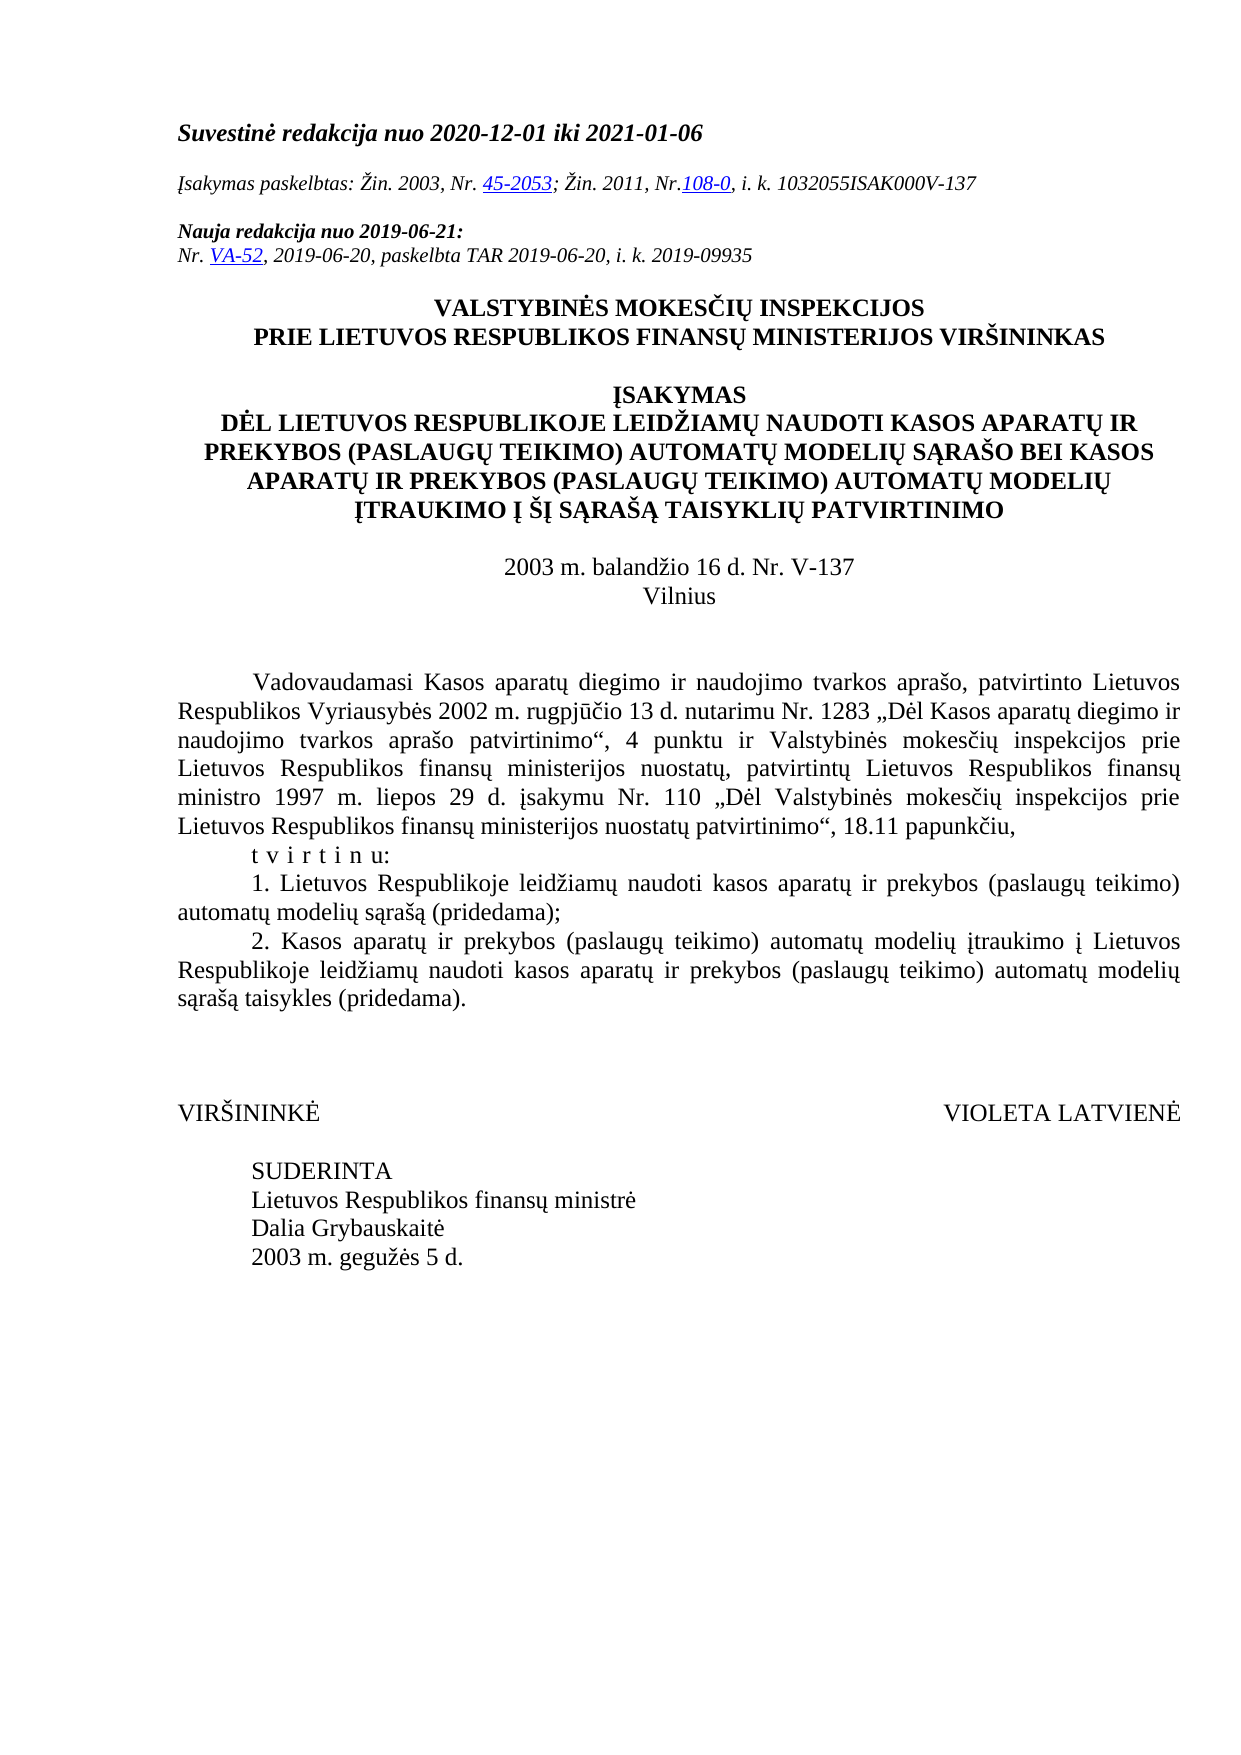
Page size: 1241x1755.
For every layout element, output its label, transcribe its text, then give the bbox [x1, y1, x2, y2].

text PRIE LIETUVOS RESPUBLIKOS FINANSŲ MINISTERIJOS VIRŠININKAS [177, 322, 1181, 351]
text SUDERINTA [177, 1156, 1181, 1185]
text Dalia Grybauskaitė [177, 1213, 1181, 1242]
text Vadovaudamasi Kasos aparatų diegimo ir naudojimo tvarkos aprašo, patvirtinto Lietuvos Respublikos Vyriausybės 2002 m. rugpjūčio 13 d. nutarimu Nr. 1283 „Dėl Kasos aparatų diegimo ir naudojimo tvarkos aprašo patvirtinimo“, 4 punktu ir Valstybinės mokesčių inspekcijos prie Lietuvos Respublikos finansų ministerijos nuostatų, patvirtintų Lietuvos Respublikos finansų ministro 1997 m. liepos 29 d. įsakymu Nr. 110 „Dėl Valstybinės mokesčių inspekcijos prie Lietuvos Respublikos finansų ministerijos nuostatų patvirtinimo“, 18.11 papunkčiu, [177, 667, 1181, 840]
text Suvestinė redakcija nuo 2020-12-01 iki 2021-01-06 [177, 118, 1181, 147]
text 2. Kasos aparatų ir prekybos (paslaugų teikimo) automatų modelių įtraukimo į Lietuvos Respublikoje leidžiamų naudoti kasos aparatų ir prekybos (paslaugų teikimo) automatų modelių sąrašą taisykles (pridedama). [177, 926, 1181, 1012]
text DĖL LIETUVOS RESPUBLIKOJE LEIDŽIAMŲ NAUDOTI KASOS APARATŲ IR PREKYBOS (PASLAUGŲ TEIKIMO) AUTOMATŲ MODELIŲ SĄRAŠO BEI KASOS APARATŲ IR PREKYBOS (PASLAUGŲ TEIKIMO) AUTOMATŲ MODELIŲ ĮTRAUKIMO Į ŠĮ SĄRAŠĄ TAISYKLIŲ PATVIRTINIMO [177, 408, 1181, 523]
text Lietuvos Respublikos finansų ministrė [177, 1185, 1181, 1213]
text Nr. VA-52, 2019-06-20, paskelbta TAR 2019-06-20, i. k. 2019-09935 [177, 243, 1181, 267]
text 1. Lietuvos Respublikoje leidžiamų naudoti kasos aparatų ir prekybos (paslaugų teikimo) automatų modelių sąrašą (pridedama); [177, 868, 1181, 926]
text VIRŠININKĖ VIOLETA LATVIENĖ [177, 1098, 1181, 1127]
text 2003 m. balandžio 16 d. Nr. V-137 [177, 552, 1181, 581]
text Vilnius [177, 581, 1181, 610]
text VALSTYBINĖS MOKESČIŲ INSPEKCIJOS [177, 293, 1181, 322]
text 2003 m. gegužės 5 d. [177, 1242, 1181, 1271]
text Nauja redakcija nuo 2019-06-21: [177, 219, 1181, 243]
text Įsakymas paskelbtas: Žin. 2003, Nr. 45-2053; Žin. 2011, Nr.108-0, i. k. 1032055ISAK000V-137 [177, 171, 1181, 195]
text tvirtinu: [215, 840, 1181, 868]
text ĮSAKYMAS [177, 380, 1181, 408]
